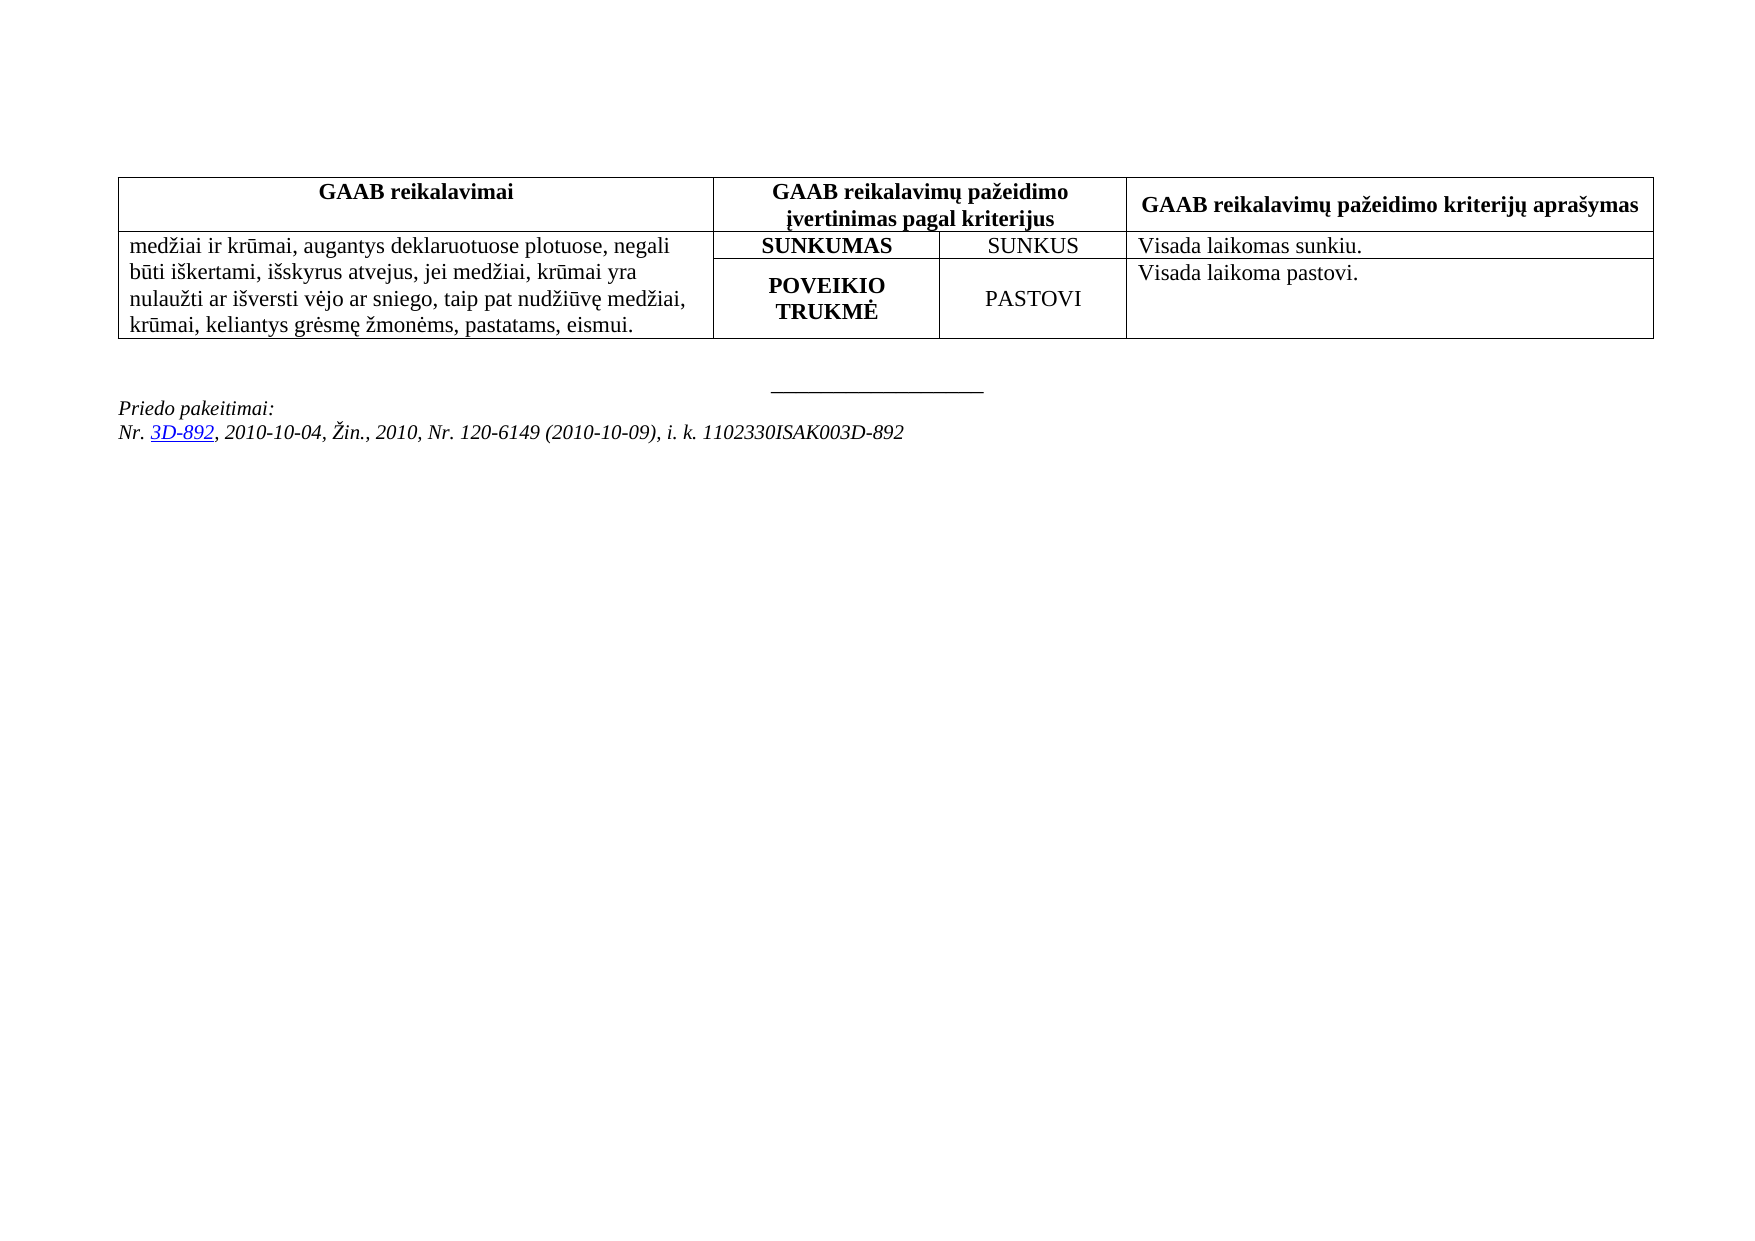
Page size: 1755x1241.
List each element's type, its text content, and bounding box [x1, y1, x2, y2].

text _________________ [118, 367, 1636, 396]
table_cell POVEIKIO TRUKMĖ [714, 259, 939, 337]
table_header GAAB reikalavimai [119, 178, 713, 231]
table_cell medžiai ir krūmai, augantys deklaruotuose plotuose, negali būti iškertami, išskyrus atvejus, jei medžiai, krūmai yra nulaužti ar išversti vėjo ar sniego, taip pat nudžiūvę medžiai, krūmai, keliantys grėsmę žmonėms, pastatams, eismui. [119, 232, 713, 337]
table_cell SUNKUMAS [714, 232, 939, 258]
table_cell Visada laikoma pastovi. [1127, 259, 1653, 337]
table_cell Visada laikomas sunkiu. [1127, 232, 1653, 258]
table_cell Pastovi [940, 259, 1126, 337]
table_cell Sunkus [940, 232, 1126, 258]
table_header GAAB reikalavimų pažeidimo kriterijų aprašymas [1127, 178, 1653, 231]
table_header GAAB reikalavimų pažeidimo įvertinimas pagal kriterijus [714, 178, 1126, 231]
text Nr. 3D-892, 2010-10-04, Žin., 2010, Nr. 120-6149 (2010-10-09), i. k. 1102330ISAK003D-892 [118, 420, 1636, 444]
text Priedo pakeitimai: [118, 396, 1636, 420]
